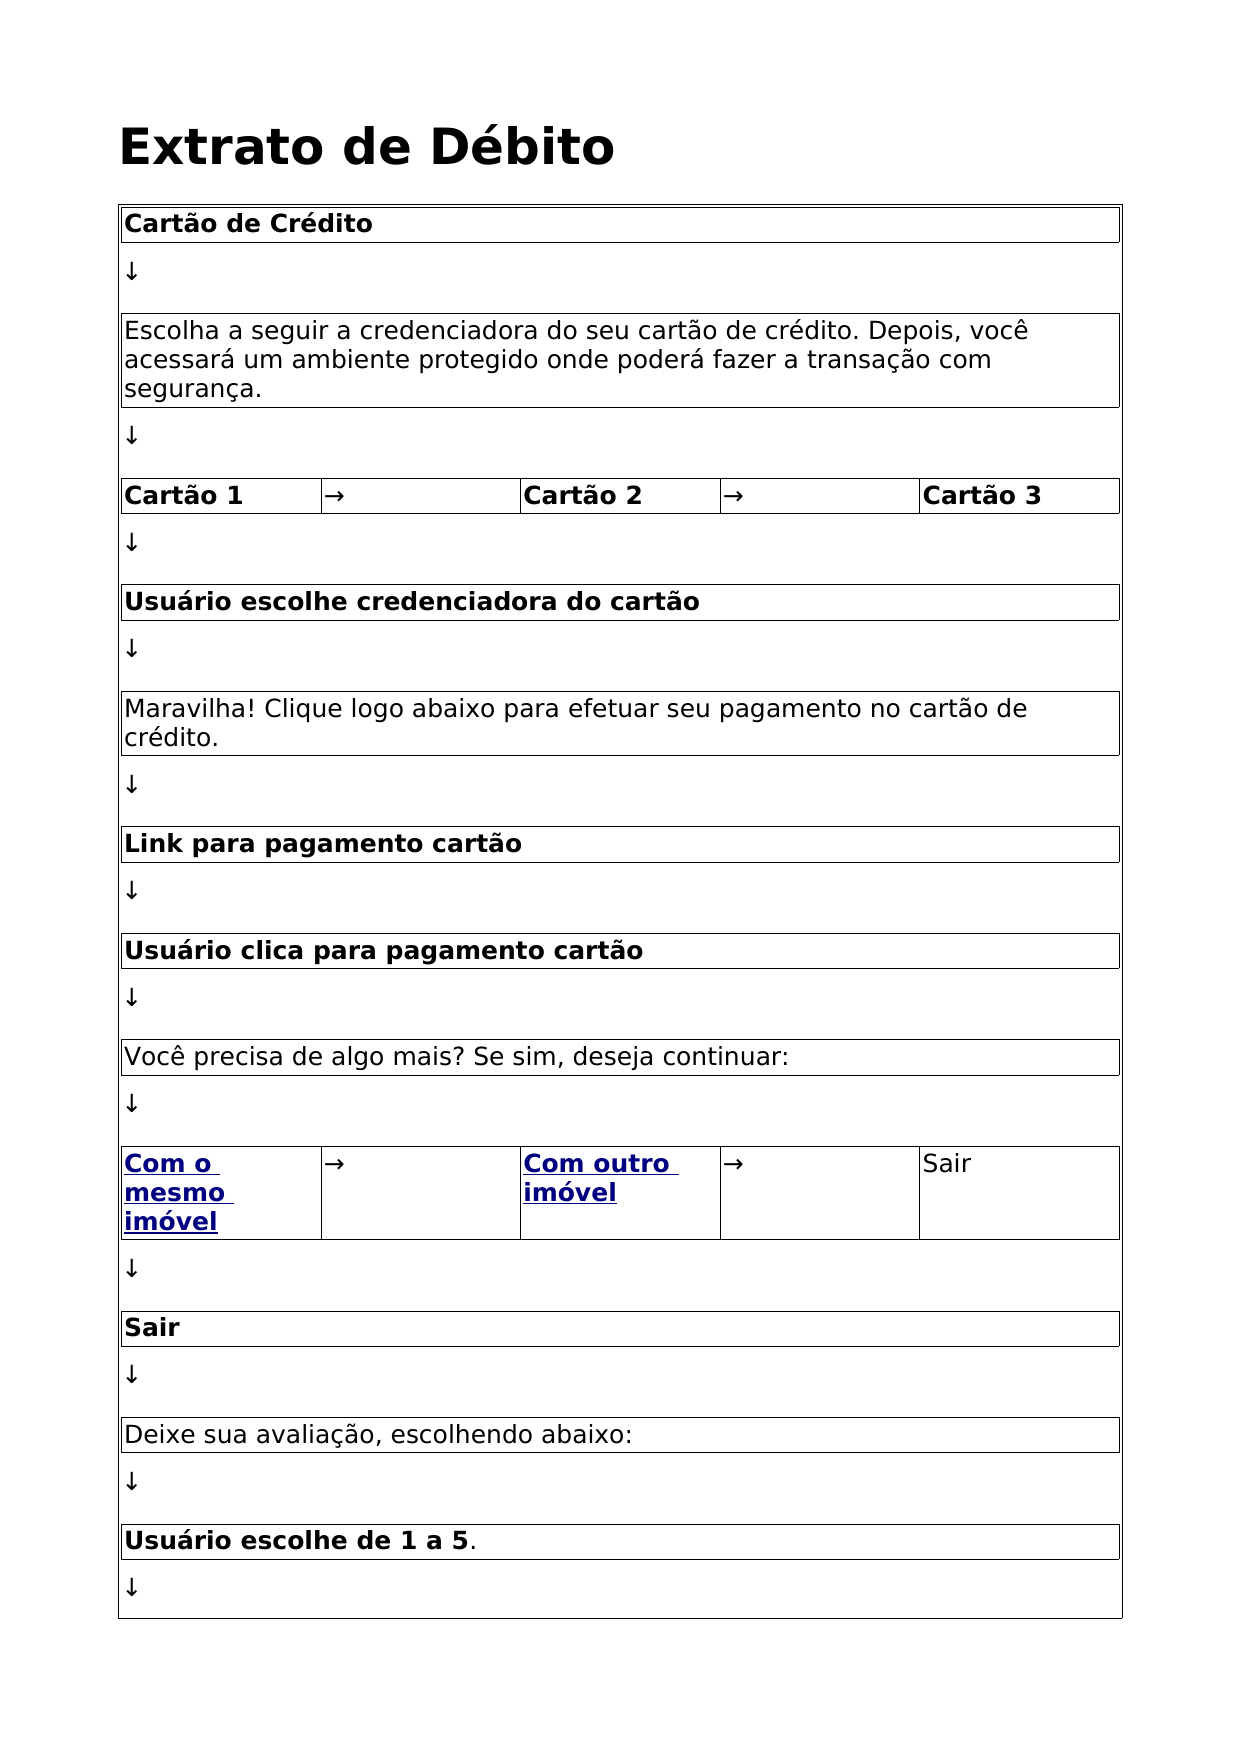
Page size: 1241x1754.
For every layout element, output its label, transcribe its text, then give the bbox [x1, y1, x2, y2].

table_header Usuário escolhe de 1 a 5. [122, 1525, 1119, 1559]
table_header Cartão de Crédito [122, 208, 1119, 242]
table_header Usuário escolhe credenciadora do cartão [122, 585, 1119, 619]
table_header Cartão 1 [122, 479, 321, 513]
table_header → [721, 1147, 919, 1239]
table_header Você precisa de algo mais? Se sim, deseja continuar: [122, 1040, 1119, 1074]
table_header → [721, 479, 919, 513]
table_header → [322, 479, 520, 513]
table_header Cartão 3 [920, 479, 1119, 513]
table_header Cartão 2 [521, 479, 720, 513]
table_header ↓ ↓ ↓ ↓ ↓ ↓ ↓ ↓ ↓ ↓ ↓ ↓ [119, 205, 1122, 1618]
table_header → [322, 1147, 520, 1239]
subtitle Extrato de Débito [118, 118, 1122, 176]
table_header Escolha a seguir a credenciadora do seu cartão de crédito. Depois, você acessará um ambiente protegido onde poderá fazer a transação com segurança. [122, 314, 1119, 407]
table_header Com outro imóvel [521, 1147, 720, 1239]
table_header Maravilha! Clique logo abaixo para efetuar seu pagamento no cartão de crédito. [122, 692, 1119, 755]
table_header Sair [920, 1147, 1119, 1239]
table_header Usuário clica para pagamento cartão [122, 934, 1119, 968]
table_header Sair [122, 1312, 1119, 1346]
table_header Com o mesmo imóvel [122, 1147, 321, 1239]
table_header Deixe sua avaliação, escolhendo abaixo: [122, 1418, 1119, 1452]
table_header Link para pagamento cartão [122, 827, 1119, 862]
